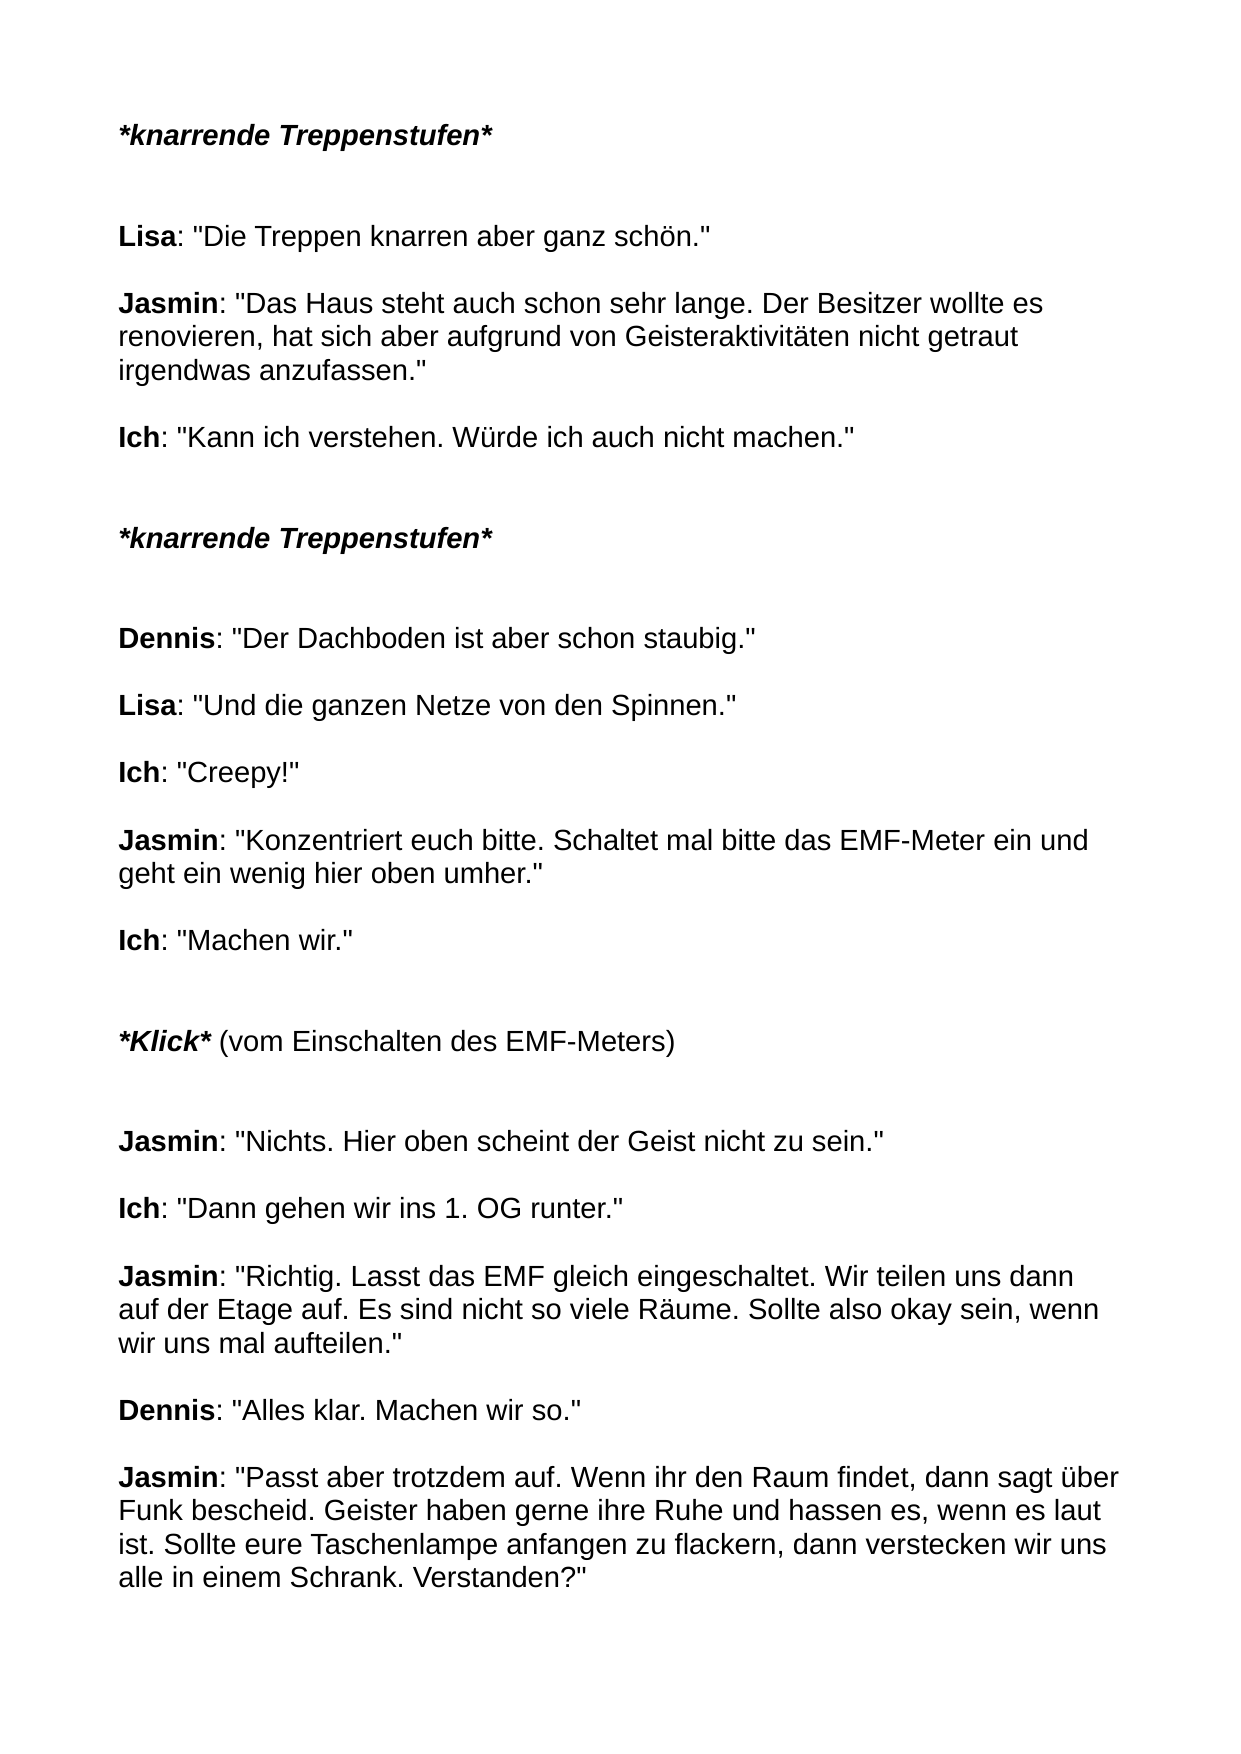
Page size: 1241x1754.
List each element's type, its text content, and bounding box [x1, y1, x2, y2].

text Lisa: "Und die ganzen Netze von den Spinnen." [118, 688, 1122, 722]
text *knarrende Treppenstufen* [118, 118, 1122, 152]
text Ich: "Creepy!" [118, 755, 1122, 789]
text Jasmin: "Nichts. Hier oben scheint der Geist nicht zu sein." [118, 1124, 1122, 1158]
text *Klick* (vom Einschalten des EMF-Meters) [118, 1024, 1122, 1057]
text Jasmin: "Das Haus steht auch schon sehr lange. Der Besitzer wollte es renovieren, hat sich aber aufgrund von Geisteraktivitäten nicht getraut irgendwas anzufassen." [118, 286, 1122, 386]
text Jasmin: "Passt aber trotzdem auf. Wenn ihr den Raum findet, dann sagt über Funk bescheid. Geister haben gerne ihre Ruhe und hassen es, wenn es laut ist. Sollte eure Taschenlampe anfangen zu flackern, dann verstecken wir uns alle in einem Schrank. Verstanden?" [118, 1460, 1122, 1594]
text Dennis: "Alles klar. Machen wir so." [118, 1393, 1122, 1426]
text Ich: "Machen wir." [118, 923, 1122, 957]
text Jasmin: "Konzentriert euch bitte. Schaltet mal bitte das EMF-Meter ein und geht ein wenig hier oben umher." [118, 822, 1122, 889]
text Dennis: "Der Dachboden ist aber schon staubig." [118, 621, 1122, 655]
text Ich: "Dann gehen wir ins 1. OG runter." [118, 1191, 1122, 1225]
text Ich: "Kann ich verstehen. Würde ich auch nicht machen." [118, 420, 1122, 453]
text Jasmin: "Richtig. Lasst das EMF gleich eingeschaltet. Wir teilen uns dann auf der Etage auf. Es sind nicht so viele Räume. Sollte also okay sein, wenn wir uns mal aufteilen." [118, 1258, 1122, 1359]
text Lisa: "Die Treppen knarren aber ganz schön." [118, 219, 1122, 252]
text *knarrende Treppenstufen* [118, 521, 1122, 554]
